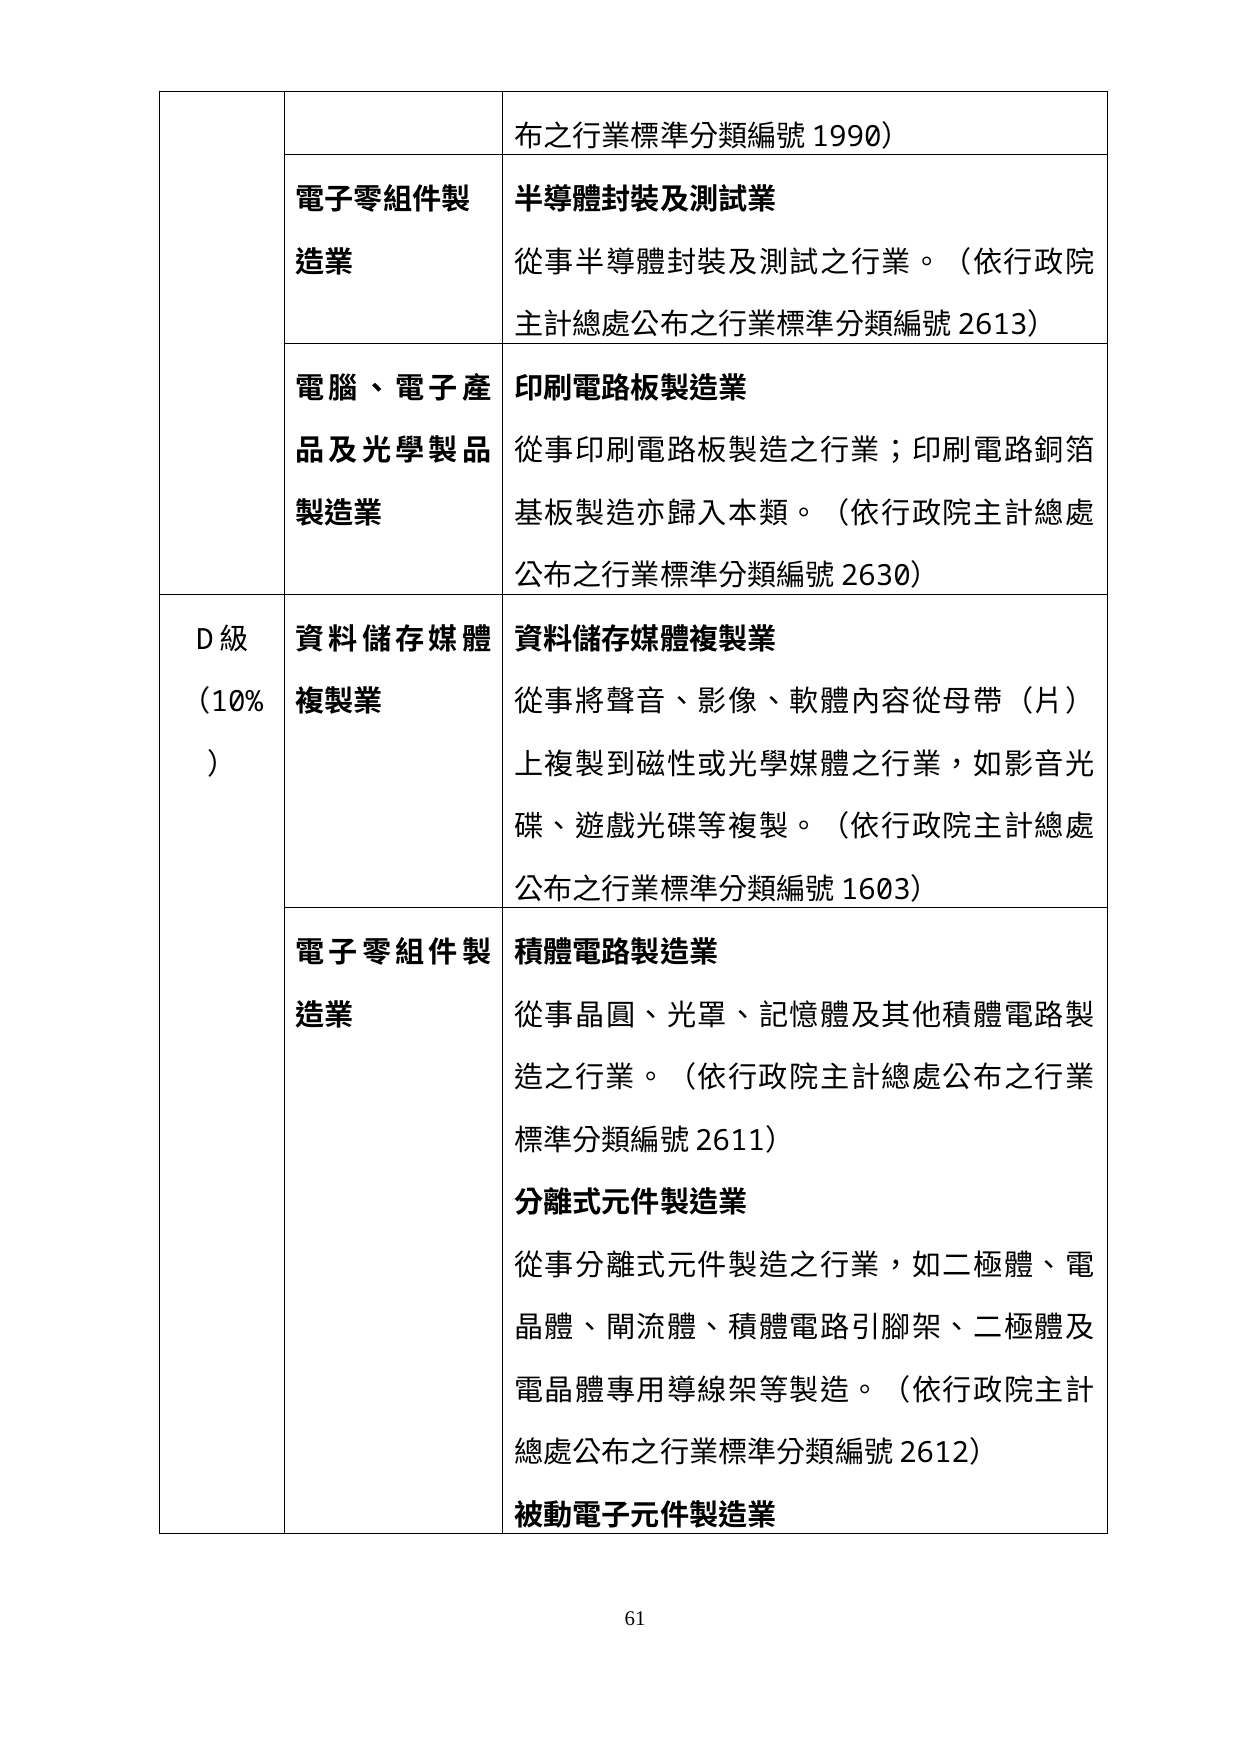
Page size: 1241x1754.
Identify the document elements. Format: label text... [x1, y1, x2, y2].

table_cell 布之行業標準分類編號1990） [503, 92, 1107, 154]
table_cell 電腦、電子產品及光學製品製造業 [285, 344, 502, 594]
table_cell 電子零組件製造業 [285, 908, 502, 1533]
table_cell 資料儲存媒體複製業 [285, 595, 502, 907]
table_cell 電子零組件製造業 [285, 155, 502, 343]
table_cell 印刷電路板製造業 從事印刷電路板製造之行業；印刷電路銅箔基板製造亦歸入本類。（依行政院主計總處公布之行業標準分類編號2630） [503, 344, 1107, 594]
table_cell 積體電路製造業 從事晶圓、光罩、記憶體及其他積體電路製造之行業。（依行政院主計總處公布之行業標準分類編號2611） 分離式元件製造業 從事分離式元件製造之行業，如二極體、電晶體、閘流體、積體電路引腳架、二極體及電晶體專用導線架等製造。（依行政院主計總處公布之行業標準分類編號2612） 被動電子元件製造業 [503, 908, 1107, 1533]
table_cell 半導體封裝及測試業 從事半導體封裝及測試之行業。（依行政院主計總處公布之行業標準分類編號2613） [503, 155, 1107, 343]
table_cell 資料儲存媒體複製業 從事將聲音、影像、軟體內容從母帶（片）上複製到磁性或光學媒體之行業，如影音光碟、遊戲光碟等複製。（依行政院主計總處公布之行業標準分類編號1603） [503, 595, 1107, 907]
table_cell [160, 92, 284, 594]
table_cell D級 （10%） [160, 595, 284, 1533]
table_cell [285, 92, 502, 154]
